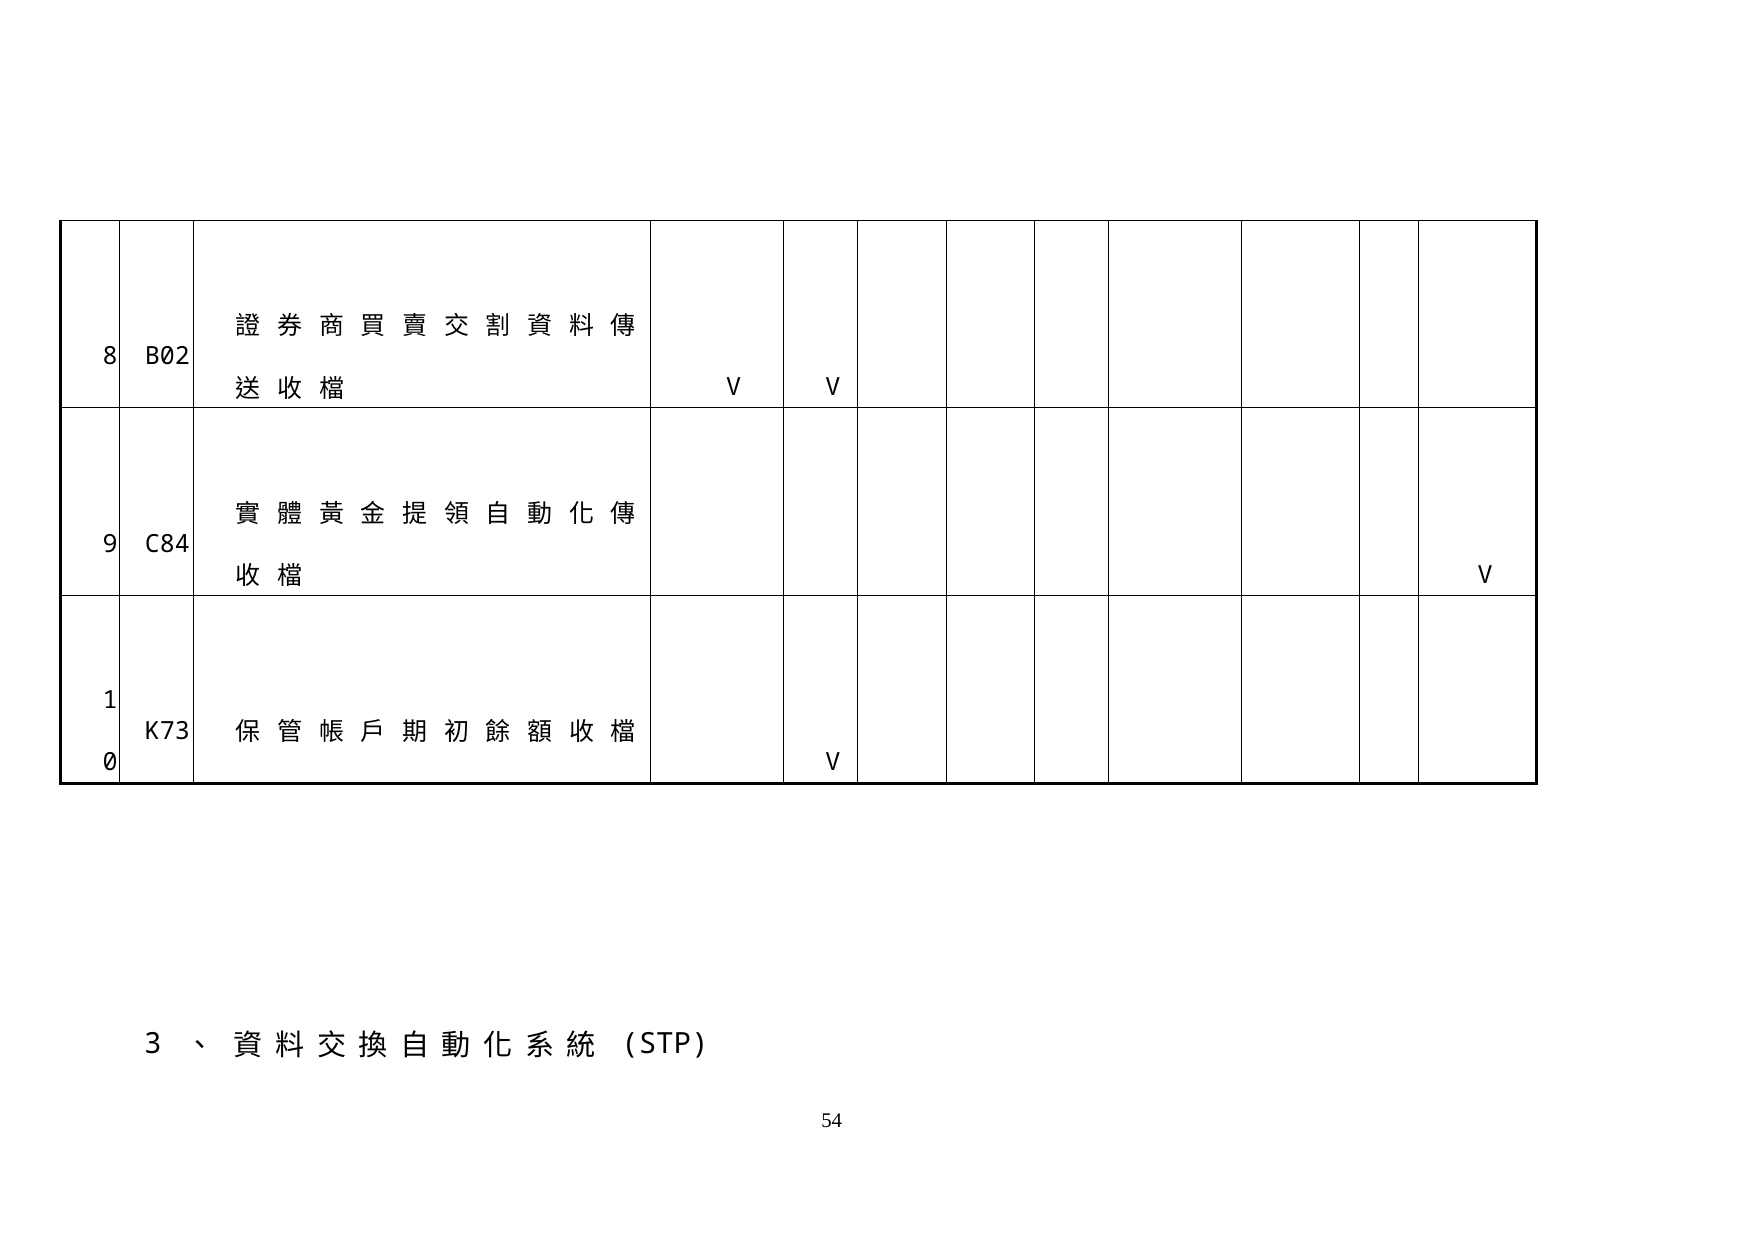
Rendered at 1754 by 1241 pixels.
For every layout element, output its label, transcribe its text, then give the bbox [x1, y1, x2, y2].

table_cell 10 [62, 596, 119, 782]
table_cell [1109, 596, 1241, 782]
table_cell [1242, 596, 1359, 782]
table_cell [947, 221, 1034, 407]
table_cell 實體黃金提領自動化傳收檔 [194, 408, 650, 594]
table_cell [784, 408, 857, 594]
table_cell [947, 596, 1034, 782]
table_cell V [1419, 408, 1535, 594]
table_cell C84 [120, 408, 193, 594]
table_cell 8 [62, 221, 119, 407]
table_cell V [784, 221, 857, 407]
table_cell [1242, 408, 1359, 594]
table_cell [651, 596, 783, 782]
table_cell [1360, 221, 1418, 407]
table_cell [858, 221, 946, 407]
table_cell [1035, 596, 1108, 782]
table_cell 9 [62, 408, 119, 594]
table_cell [1242, 221, 1359, 407]
table_cell 保管帳戶期初餘額收檔 [194, 596, 650, 782]
table_cell [1419, 596, 1535, 782]
table_cell [1109, 408, 1241, 594]
table_cell K73 [120, 596, 193, 782]
table_cell [858, 408, 946, 594]
table_cell V [651, 221, 783, 407]
table_cell V [784, 596, 857, 782]
table_cell [1109, 221, 1241, 407]
table_cell [651, 408, 783, 594]
list 資料交換自動化系統(STP) [132, 969, 1602, 1094]
table_cell [1360, 408, 1418, 594]
table_cell [1419, 221, 1535, 407]
table_cell [947, 408, 1034, 594]
table_cell [1360, 596, 1418, 782]
table_cell 證券商買賣交割資料傳送收檔 [194, 221, 650, 407]
table_cell [858, 596, 946, 782]
table_cell [1035, 221, 1108, 407]
table_cell B02 [120, 221, 193, 407]
table_cell [1035, 408, 1108, 594]
